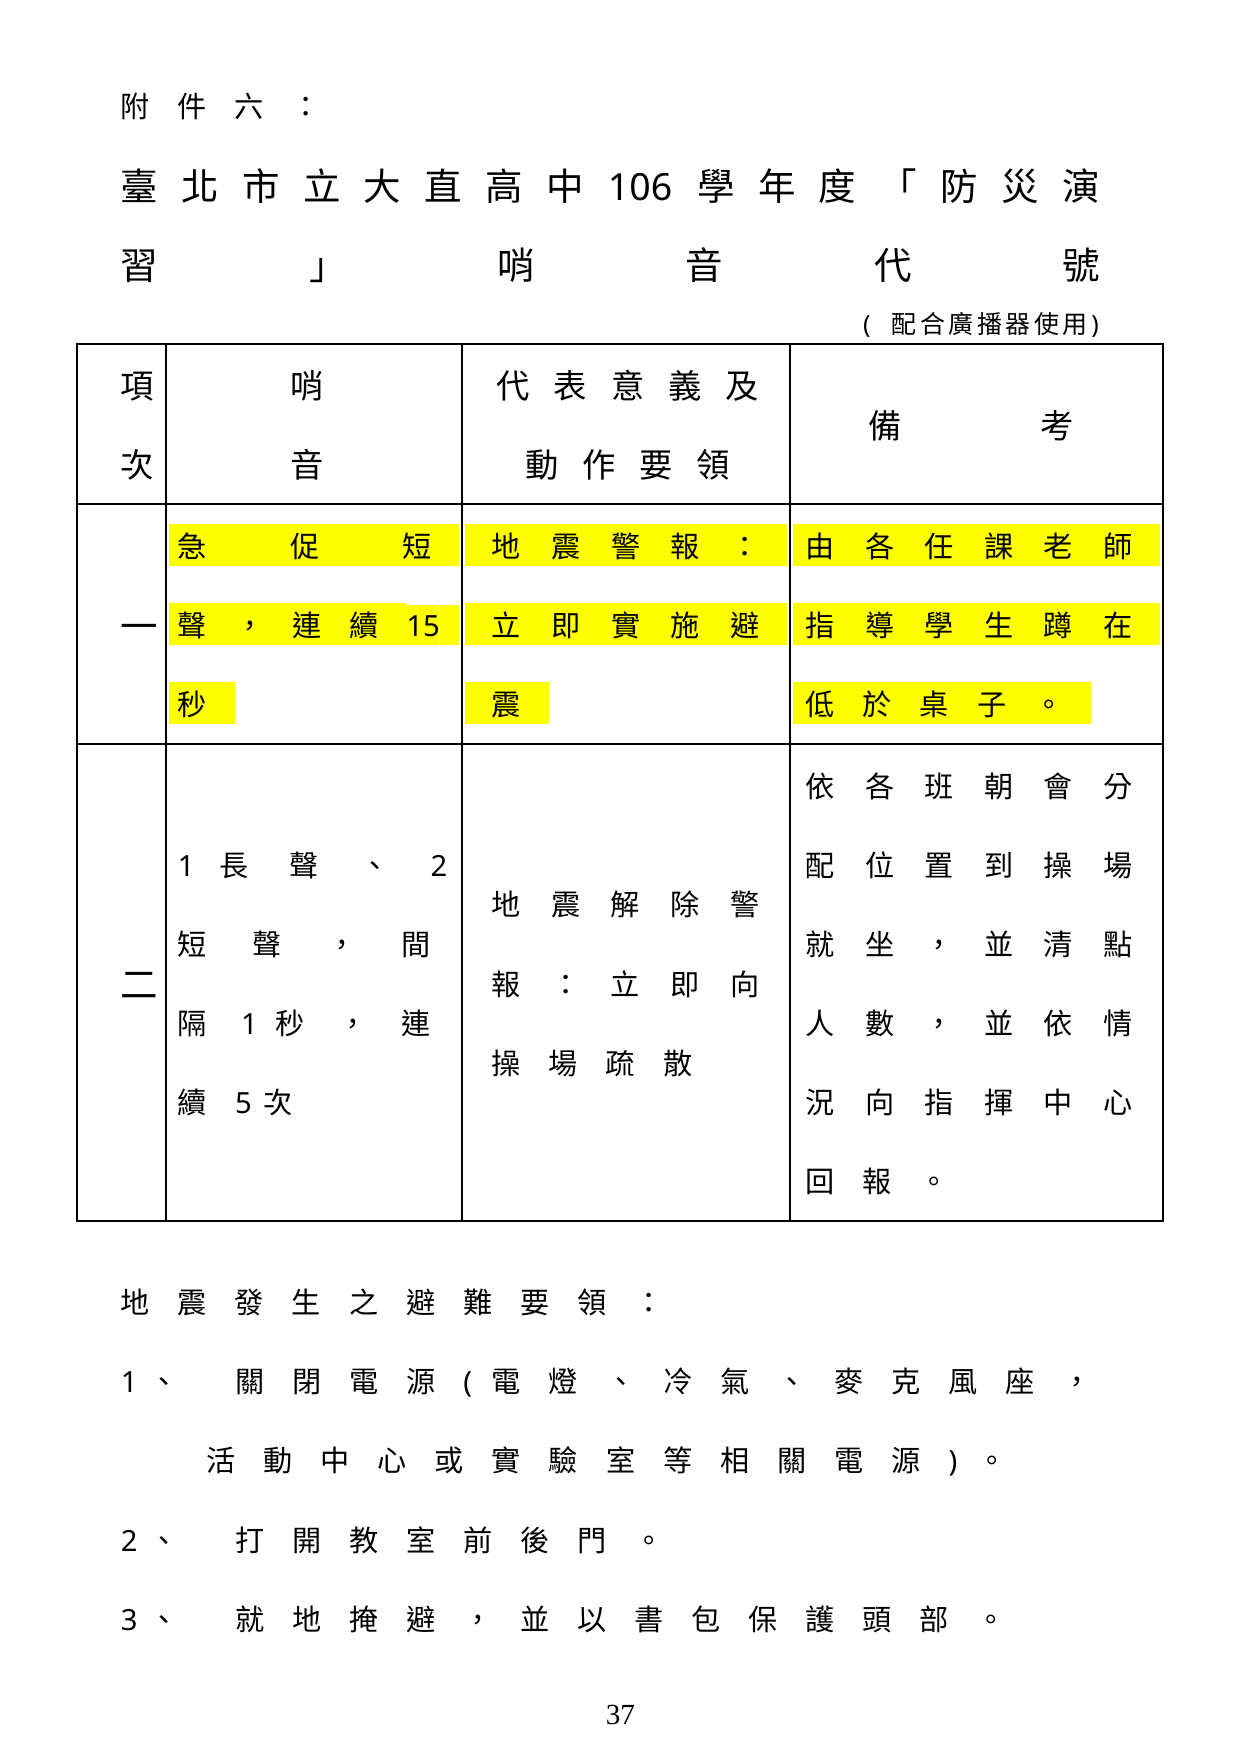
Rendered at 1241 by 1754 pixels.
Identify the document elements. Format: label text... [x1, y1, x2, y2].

table_cell 一 [78, 505, 165, 743]
table_header 備 考 [791, 345, 1162, 503]
table_cell 二 [78, 745, 165, 1220]
table_header 項次 [78, 345, 165, 503]
text 附件六： [121, 66, 1119, 145]
table_cell 依各班朝會分配位置到操場就坐，並清點人數，並依情況向指揮中心回報。 [791, 745, 1162, 1220]
table_cell 由各任課老師指導學生蹲在低於桌子。 [791, 505, 1162, 743]
text 臺北市立大直高中106學年度「防災演習」哨音代號 [121, 145, 1119, 303]
text 地震發生之避難要領： [121, 1261, 1119, 1341]
list 打開教室前後門。 [121, 1499, 1119, 1578]
table_cell 1長聲、2短聲，間隔1秒，連續5次 [167, 745, 461, 1220]
list 就地掩避，並以書包保護頭部。 [121, 1578, 1119, 1657]
table_cell 地震警報：立即實施避震 [463, 505, 789, 743]
text (配合廣播器使用) [121, 303, 1119, 343]
table_cell 急促短聲，連續15秒 [167, 505, 461, 743]
list 關閉電源(電燈、冷氣、麥克風座，活動中心或實驗室等相關電源)。 [121, 1341, 1119, 1499]
table_header 哨 音 [167, 345, 461, 503]
table_header 代表意義及動作要領 [463, 345, 789, 503]
table_cell 地震解除警報：立即向操場疏散 [463, 745, 789, 1220]
